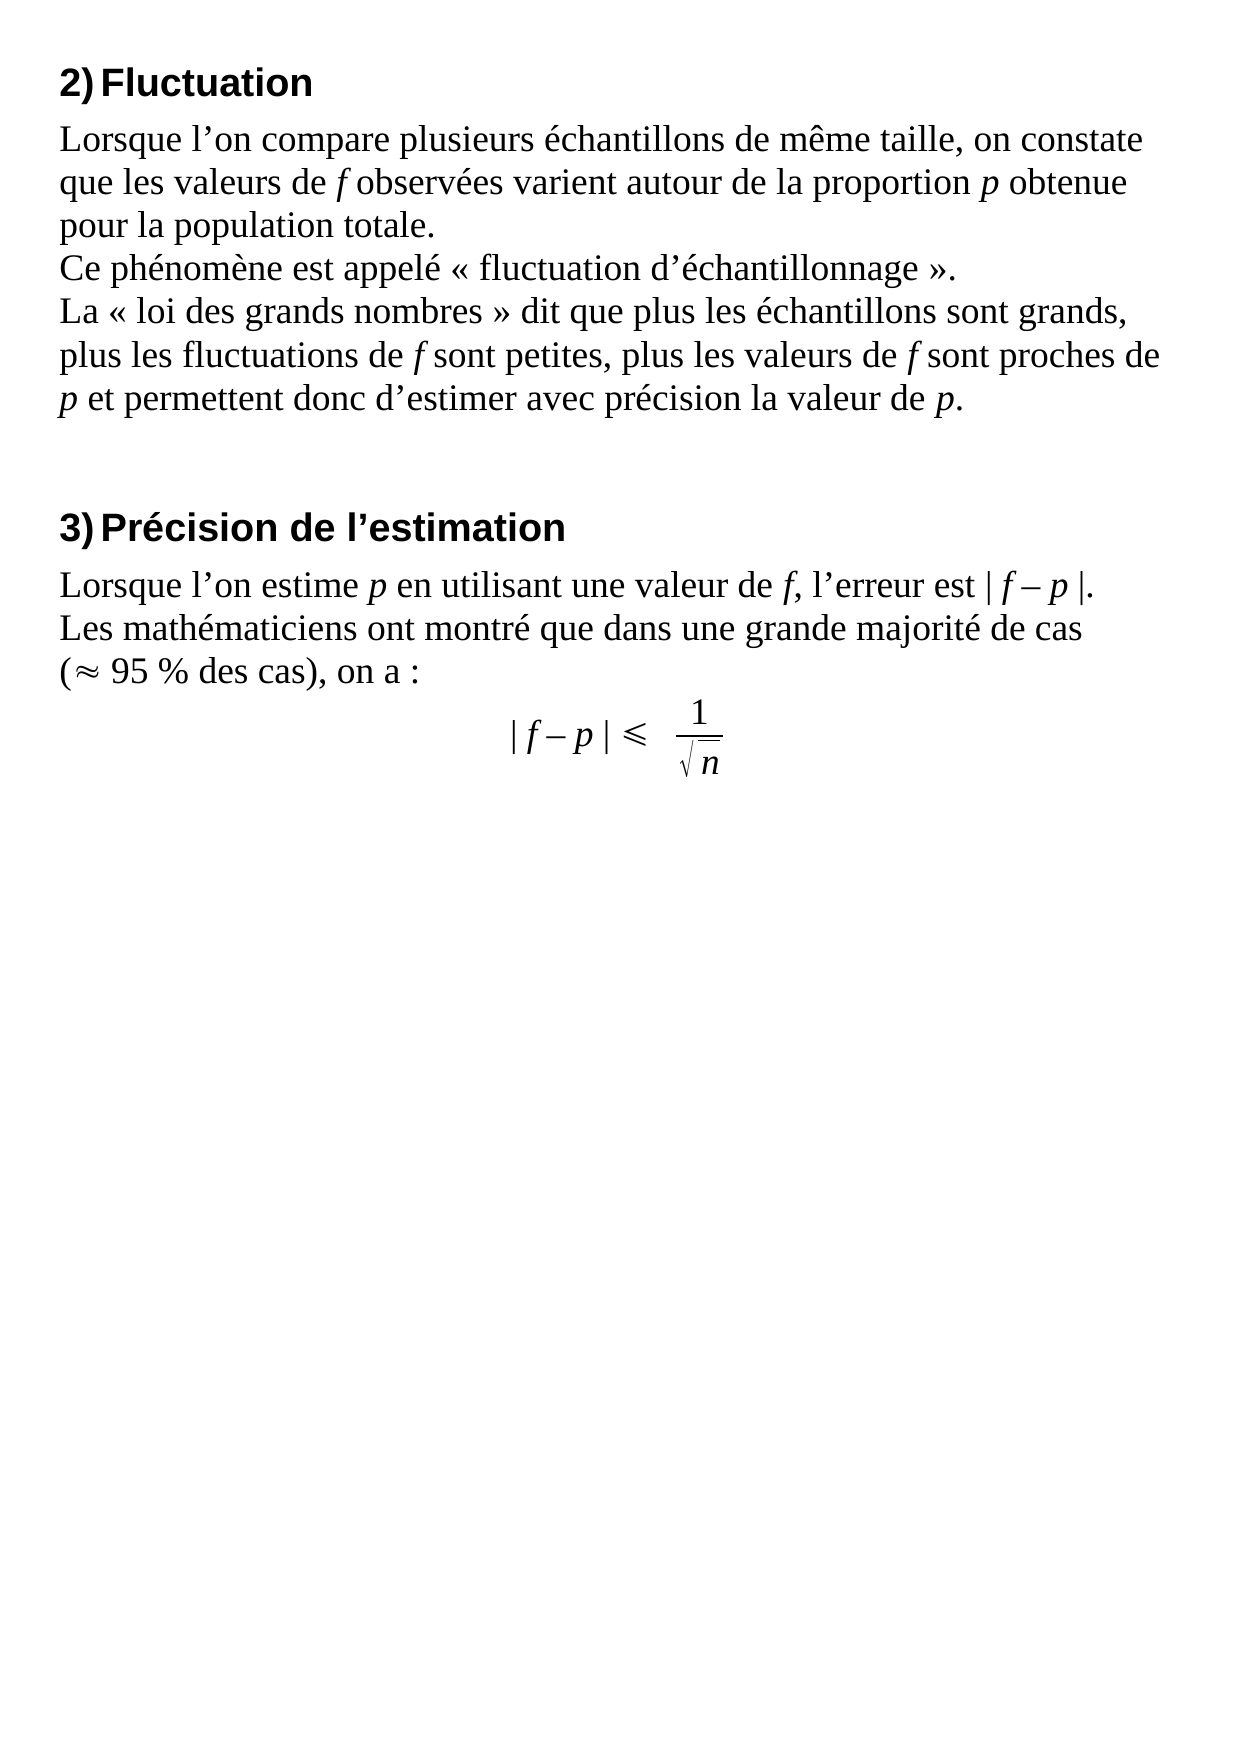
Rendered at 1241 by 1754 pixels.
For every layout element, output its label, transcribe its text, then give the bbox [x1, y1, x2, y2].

list Fluctuation [59, 59, 1181, 105]
text | f – p |  [59, 691, 1181, 784]
text Les mathématiciens ont montré que dans une grande majorité de cas (≈ 95 % des cas), on a : [59, 605, 1181, 691]
text Lorsque l’on compare plusieurs échantillons de même taille, on constate que les valeurs de f observées varient autour de la proportion p obtenue pour la population totale. [59, 116, 1181, 246]
text Lorsque l’on estime p en utilisant une valeur de f, l’erreur est | f – p |. [59, 562, 1181, 605]
text Ce phénomène est appelé « fluctuation d’échantillonnage ». [59, 246, 1181, 289]
list Précision de l’estimation [59, 504, 1181, 550]
text La « loi des grands nombres » dit que plus les échantillons sont grands, plus les fluctuations de f sont petites, plus les valeurs de f sont proches de p et permettent donc d’estimer avec précision la valeur de p. [59, 289, 1181, 418]
